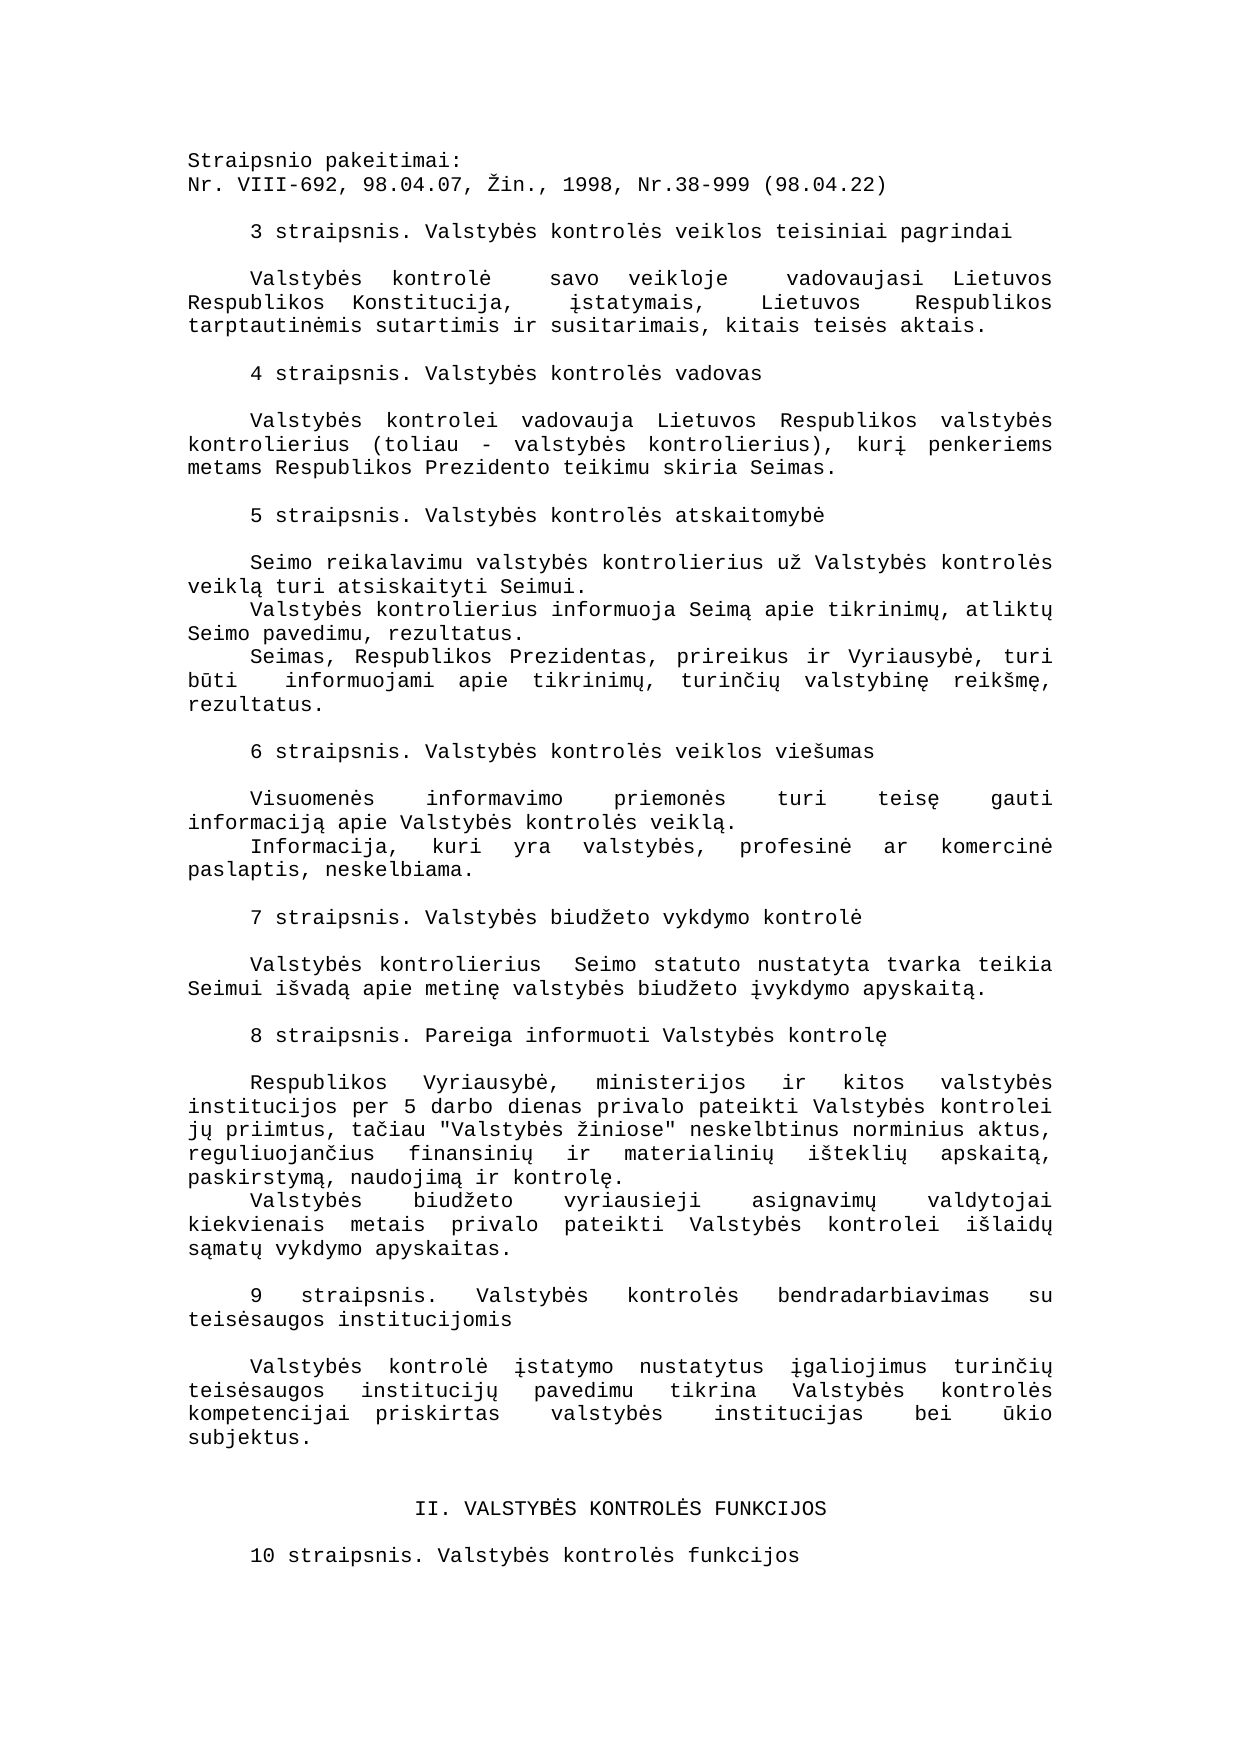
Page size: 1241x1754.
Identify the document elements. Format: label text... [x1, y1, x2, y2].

text Valstybės kontrolei vadovauja Lietuvos Respublikos valstybės kontrolierius (toliau - valstybės kontrolierius), kurį penkeriems metams Respublikos Prezidento teikimu skiria Seimas. [187, 410, 1053, 481]
text 3 straipsnis. Valstybės kontrolės veiklos teisiniai pagrindai [187, 221, 1053, 244]
text Straipsnio pakeitimai: [187, 150, 1053, 174]
text Valstybės kontrolierius Seimo statuto nustatyta tvarka teikia Seimui išvadą apie metinę valstybės biudžeto įvykdymo apyskaitą. [187, 954, 1053, 1001]
text Valstybės kontrolierius informuoja Seimą apie tikrinimų, atliktų Seimo pavedimu, rezultatus. [187, 599, 1053, 647]
text 10 straipsnis. Valstybės kontrolės funkcijos [187, 1545, 1053, 1569]
text 9 straipsnis. Valstybės kontrolės bendradarbiavimas su teisėsaugos institucijomis [187, 1285, 1053, 1332]
text Nr. VIII-692, 98.04.07, Žin., 1998, Nr.38-999 (98.04.22) [187, 174, 1053, 197]
text Valstybės kontrolė savo veikloje vadovaujasi Lietuvos Respublikos Konstitucija, įstatymais, Lietuvos Respublikos tarptautinėmis sutartimis ir susitarimais, kitais teisės aktais. [187, 268, 1053, 339]
text Seimas, Respublikos Prezidentas, prireikus ir Vyriausybė, turi būti informuojami apie tikrinimų, turinčių valstybinę reikšmę, rezultatus. [187, 647, 1053, 717]
text Seimo reikalavimu valstybės kontrolierius už Valstybės kontrolės veiklą turi atsiskaityti Seimui. [187, 552, 1053, 599]
text Valstybės biudžeto vyriausieji asignavimų valdytojai kiekvienais metais privalo pateikti Valstybės kontrolei išlaidų sąmatų vykdymo apyskaitas. [187, 1190, 1053, 1261]
text Informacija, kuri yra valstybės, profesinė ar komercinė paslaptis, neskelbiama. [187, 836, 1053, 883]
text 6 straipsnis. Valstybės kontrolės veiklos viešumas [187, 741, 1053, 765]
text Respublikos Vyriausybė, ministerijos ir kitos valstybės institucijos per 5 darbo dienas privalo pateikti Valstybės kontrolei jų priimtus, tačiau "Valstybės žiniose" neskelbtinus norminius aktus, reguliuojančius finansinių ir materialinių išteklių apskaitą, paskirstymą, naudojimą ir kontrolę. [187, 1072, 1053, 1190]
text Visuomenės informavimo priemonės turi teisę gauti informaciją apie Valstybės kontrolės veiklą. [187, 788, 1053, 836]
text II. VALSTYBĖS KONTROLĖS FUNKCIJOS [187, 1498, 1053, 1521]
text Valstybės kontrolė įstatymo nustatytus įgaliojimus turinčių teisėsaugos institucijų pavedimu tikrina Valstybės kontrolės kompetencijai priskirtas valstybės institucijas bei ūkio subjektus. [187, 1356, 1053, 1451]
text 5 straipsnis. Valstybės kontrolės atskaitomybė [187, 505, 1053, 528]
text 7 straipsnis. Valstybės biudžeto vykdymo kontrolė [187, 907, 1053, 930]
text 8 straipsnis. Pareiga informuoti Valstybės kontrolę [187, 1025, 1053, 1048]
text 4 straipsnis. Valstybės kontrolės vadovas [187, 363, 1053, 386]
